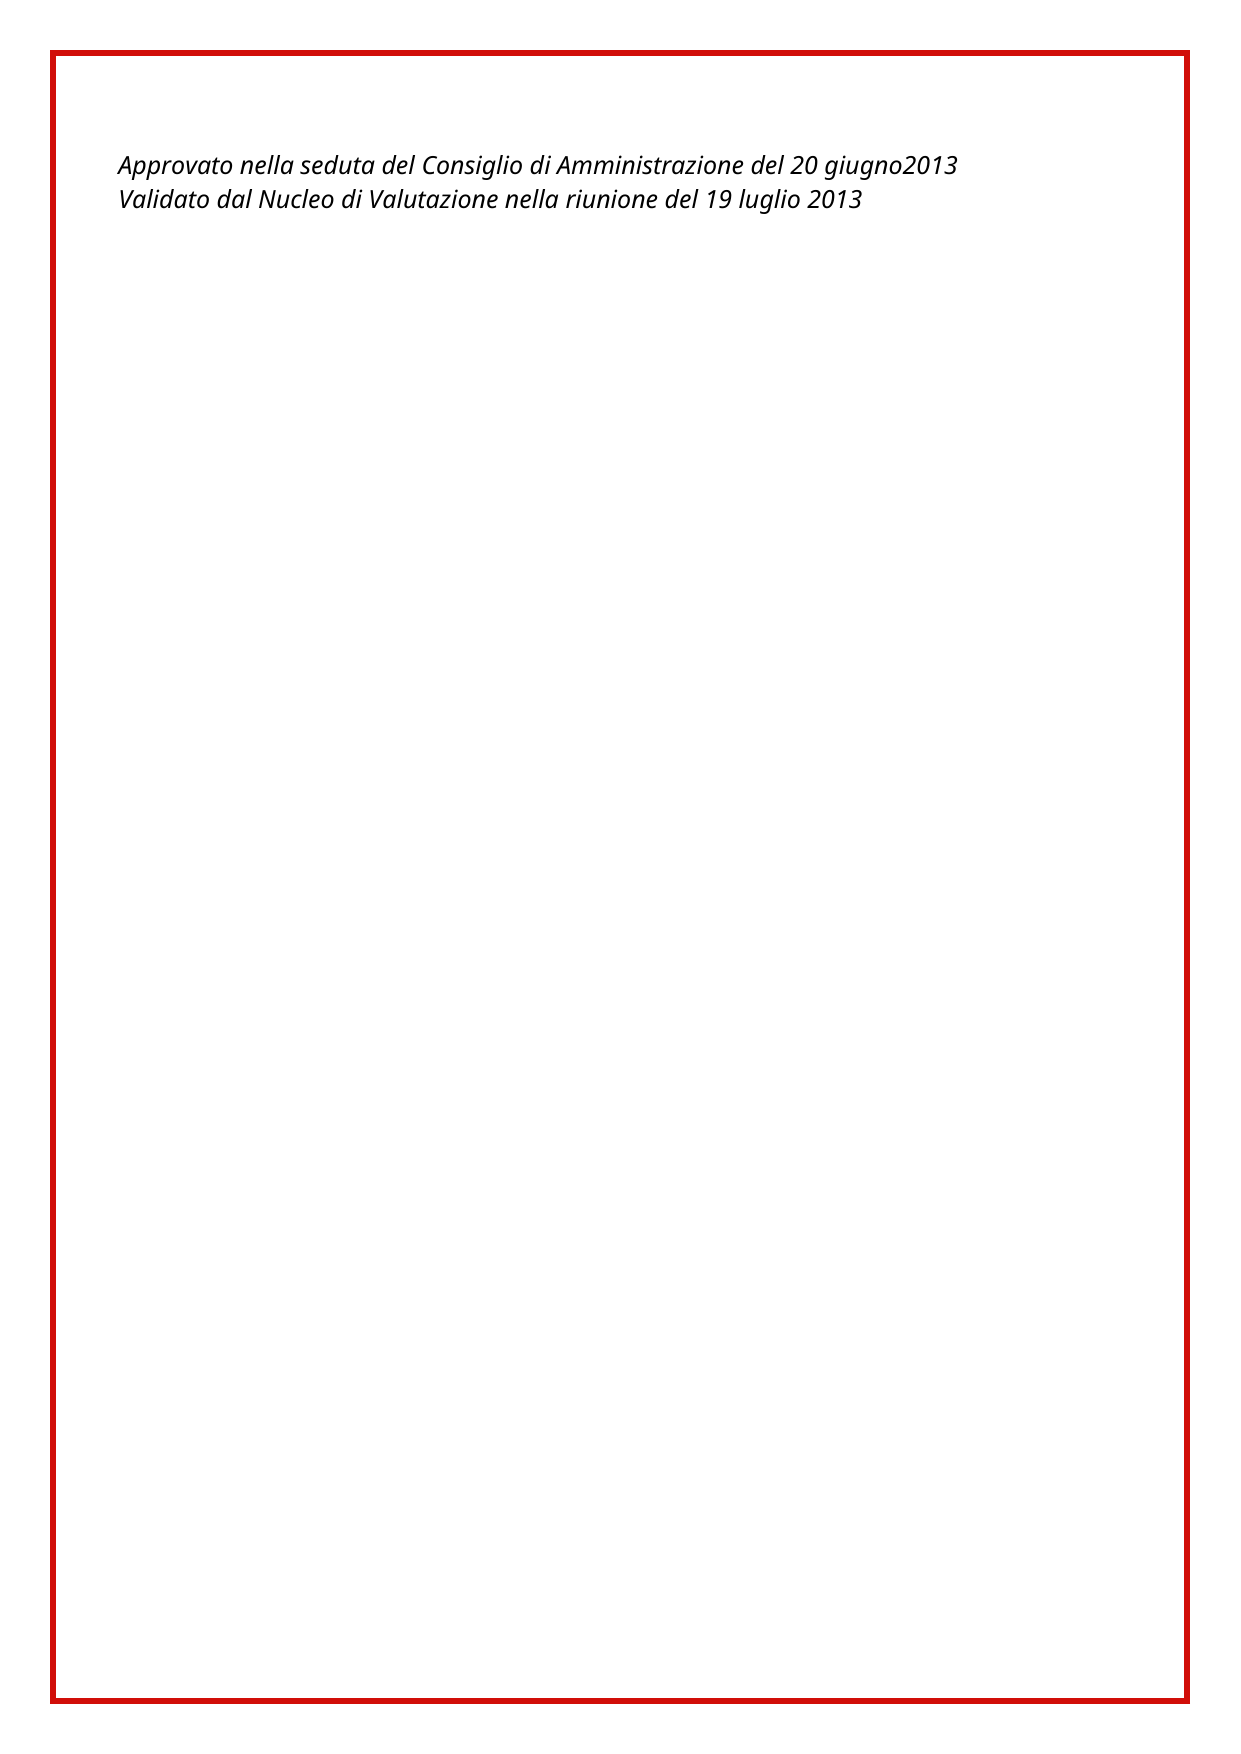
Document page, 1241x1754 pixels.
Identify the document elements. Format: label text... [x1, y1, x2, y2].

text Approvato nella seduta del Consiglio di Amministrazione del 20 giugno2013 [118, 148, 1122, 182]
text Validato dal Nucleo di Valutazione nella riunione del 19 luglio 2013 [118, 182, 1122, 216]
